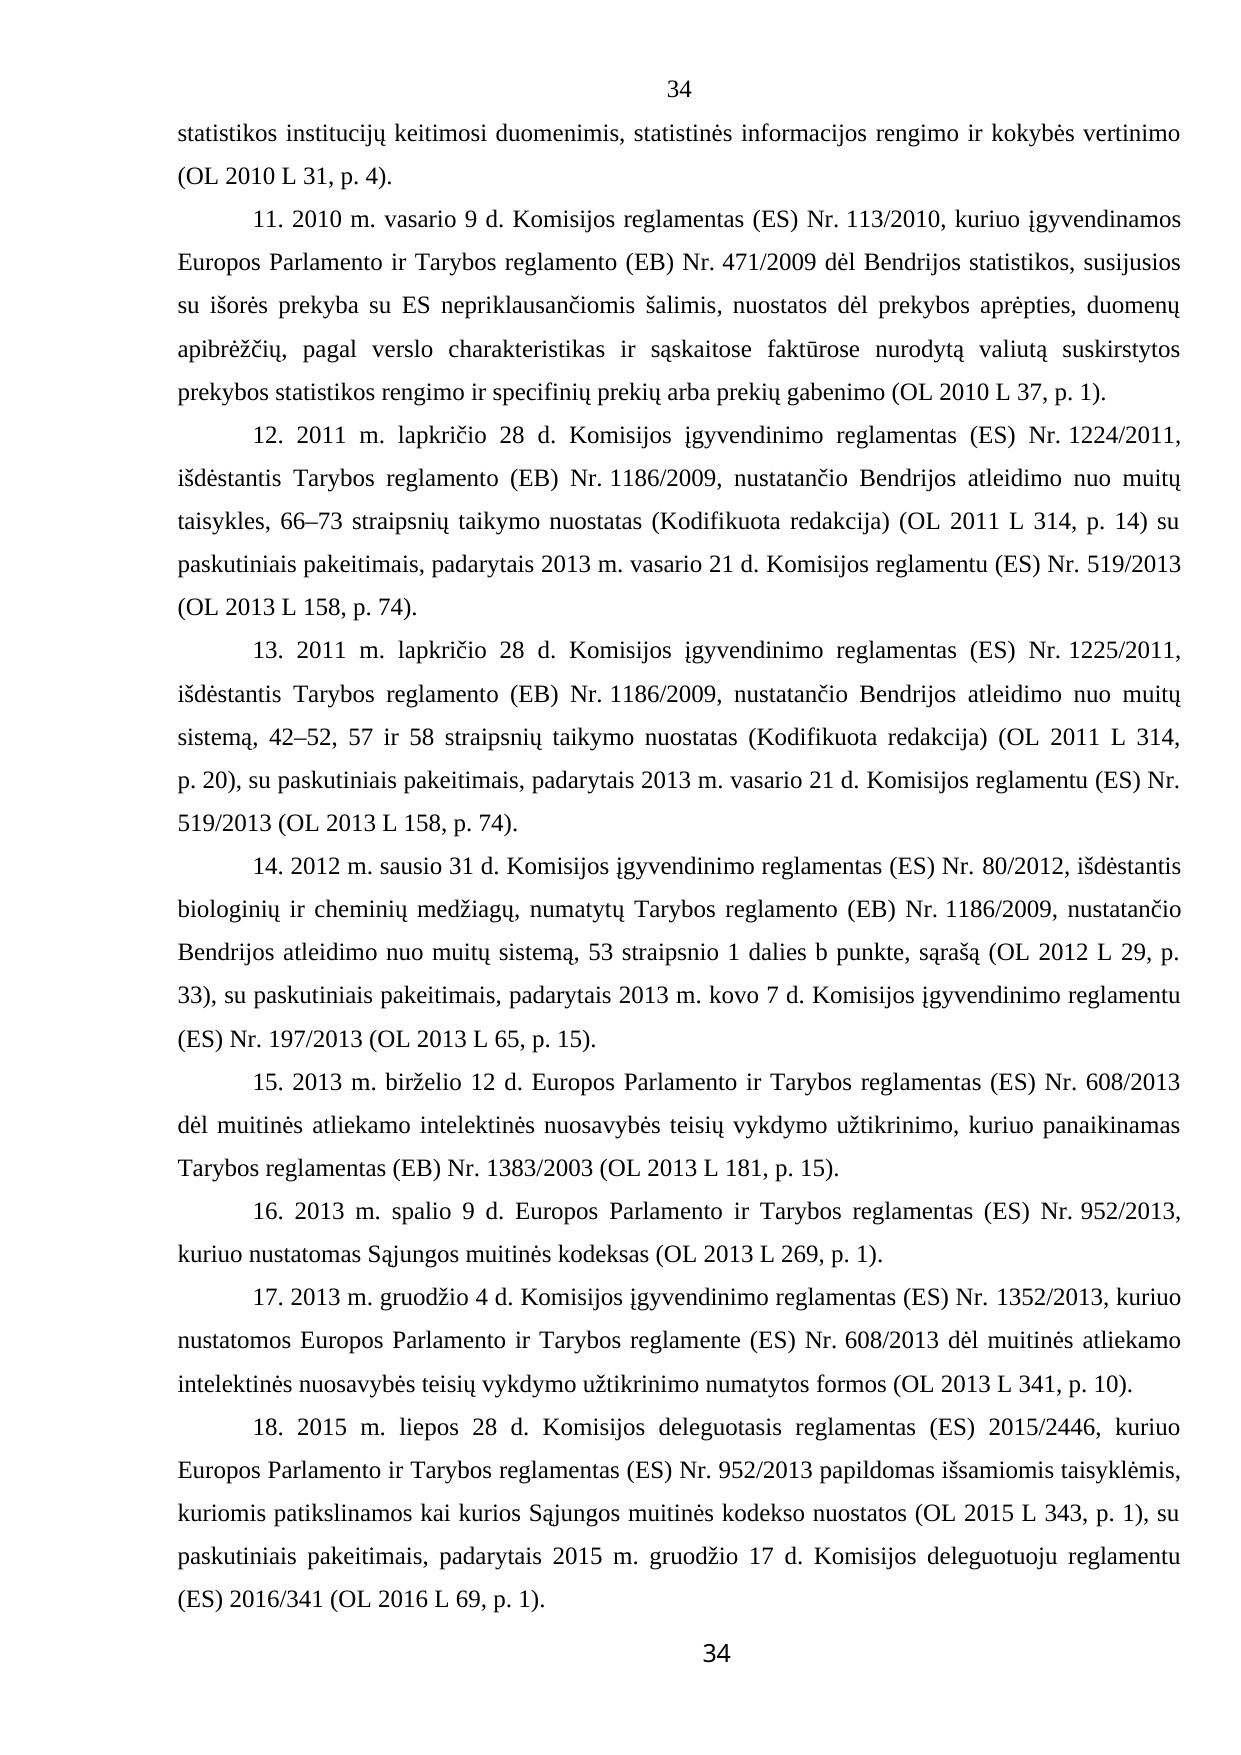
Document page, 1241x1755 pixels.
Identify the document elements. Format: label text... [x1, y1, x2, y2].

text 13. 2011 m. lapkričio 28 d. Komisijos įgyvendinimo reglamentas (ES) Nr. 1225/2011, išdėstantis Tarybos reglamento (EB) Nr. 1186/2009, nustatančio Bendrijos atleidimo nuo muitų sistemą, 42–52, 57 ir 58 straipsnių taikymo nuostatas (Kodifikuota redakcija) (OL 2011 L 314, p. 20), su paskutiniais pakeitimais, padarytais 2013 m. vasario 21 d. Komisijos reglamentu (ES) Nr. 519/2013 (OL 2013 L 158, p. 74). [177, 636, 1181, 837]
text 16. 2013 m. spalio 9 d. Europos Parlamento ir Tarybos reglamentas (ES) Nr. 952/2013, kuriuo nustatomas Sąjungos muitinės kodeksas (OL 2013 L 269, p. 1). [177, 1196, 1181, 1268]
text 14. 2012 m. sausio 31 d. Komisijos įgyvendinimo reglamentas (ES) Nr. 80/2012, išdėstantis biologinių ir cheminių medžiagų, numatytų Tarybos reglamento (EB) Nr. 1186/2009, nustatančio Bendrijos atleidimo nuo muitų sistemą, 53 straipsnio 1 dalies b punkte, sąrašą (OL 2012 L 29, p. 33), su paskutiniais pakeitimais, padarytais 2013 m. kovo 7 d. Komisijos įgyvendinimo reglamentu (ES) Nr. 197/2013 (OL 2013 L 65, p. 15). [177, 851, 1181, 1052]
text 17. 2013 m. gruodžio 4 d. Komisijos įgyvendinimo reglamentas (ES) Nr. 1352/2013, kuriuo nustatomos Europos Parlamento ir Tarybos reglamente (ES) Nr. 608/2013 dėl muitinės atliekamo intelektinės nuosavybės teisių vykdymo užtikrinimo numatytos formos (OL 2013 L 341, p. 10). [177, 1282, 1181, 1397]
text 12. 2011 m. lapkričio 28 d. Komisijos įgyvendinimo reglamentas (ES) Nr. 1224/2011, išdėstantis Tarybos reglamento (EB) Nr. 1186/2009, nustatančio Bendrijos atleidimo nuo muitų taisykles, 66–73 straipsnių taikymo nuostatas (Kodifikuota redakcija) (OL 2011 L 314, p. 14) su paskutiniais pakeitimais, padarytais 2013 m. vasario 21 d. Komisijos reglamentu (ES) Nr. 519/2013 (OL 2013 L 158, p. 74). [177, 420, 1181, 621]
text 11. 2010 m. vasario 9 d. Komisijos reglamentas (ES) Nr. 113/2010, kuriuo įgyvendinamos Europos Parlamento ir Tarybos reglamento (EB) Nr. 471/2009 dėl Bendrijos statistikos, susijusios su išorės prekyba su ES nepriklausančiomis šalimis, nuostatos dėl prekybos aprėpties, duomenų apibrėžčių, pagal verslo charakteristikas ir sąskaitose faktūrose nurodytą valiutą suskirstytos prekybos statistikos rengimo ir specifinių prekių arba prekių gabenimo (OL 2010 L 37, p. 1). [177, 204, 1181, 406]
text 15. 2013 m. birželio 12 d. Europos Parlamento ir Tarybos reglamentas (ES) Nr. 608/2013 dėl muitinės atliekamo intelektinės nuosavybės teisių vykdymo užtikrinimo, kuriuo panaikinamas Tarybos reglamentas (EB) Nr. 1383/2003 (OL 2013 L 181, p. 15). [177, 1067, 1181, 1182]
text 18. 2015 m. liepos 28 d. Komisijos deleguotasis reglamentas (ES) 2015/2446, kuriuo Europos Parlamento ir Tarybos reglamentas (ES) Nr. 952/2013 papildomas išsamiomis taisyklėmis, kuriomis patikslinamos kai kurios Sąjungos muitinės kodekso nuostatos (OL 2015 L 343, p. 1), su paskutiniais pakeitimais, padarytais 2015 m. gruodžio 17 d. Komisijos deleguotuoju reglamentu (ES) 2016/341 (OL 2016 L 69, p. 1). [177, 1412, 1181, 1613]
text statistikos institucijų keitimosi duomenimis, statistinės informacijos rengimo ir kokybės vertinimo (OL 2010 L 31, p. 4). [177, 118, 1181, 190]
